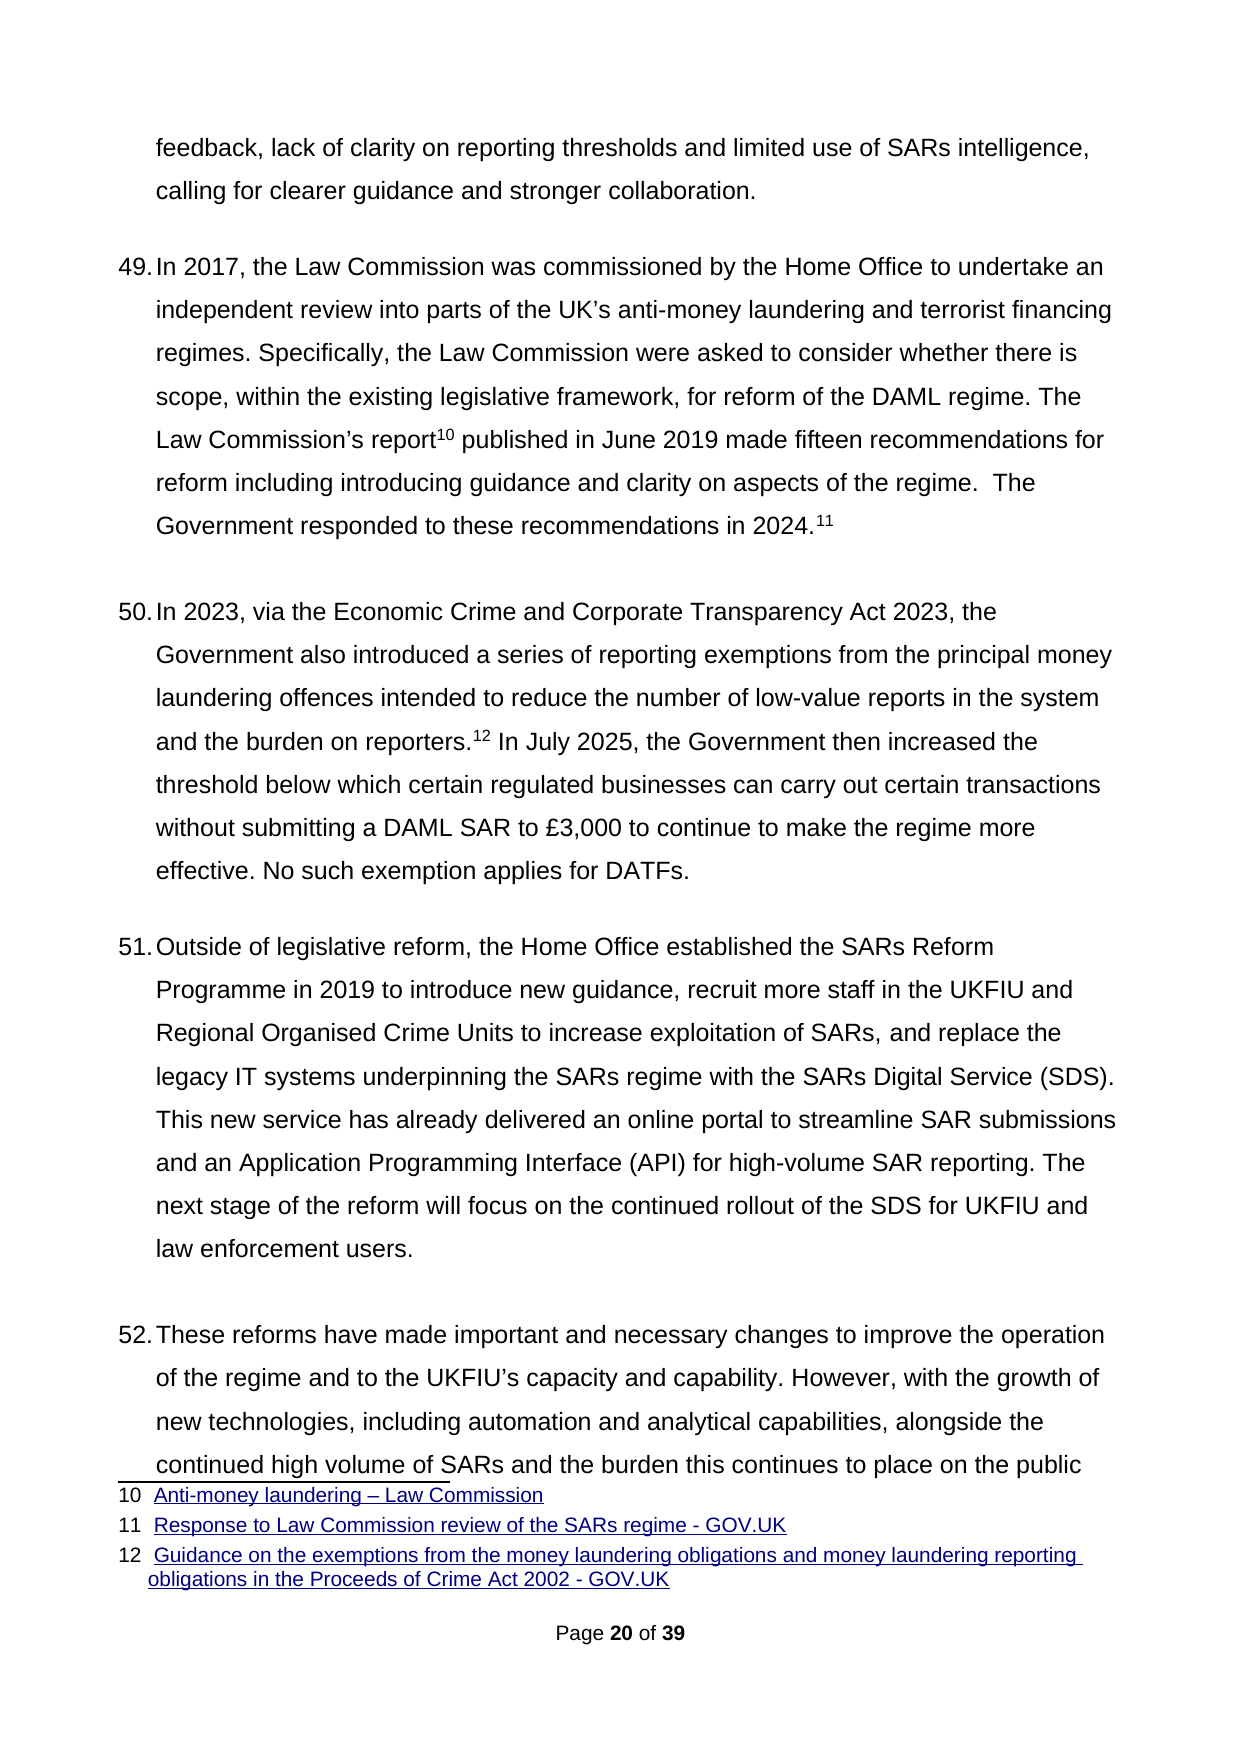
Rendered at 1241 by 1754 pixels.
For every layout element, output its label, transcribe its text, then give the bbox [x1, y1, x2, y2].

list Guidance on the exemptions from the money laundering obligations and money laundering reporting obligations in the Proceeds of Crime Act 2002 - GOV.UK [118, 1543, 1122, 1591]
list In 2023, via the Economic Crime and Corporate Transparency Act 2023, the Government also introduced a series of reporting exemptions from the principal money laundering offences intended to reduce the number of low-value reports in the system and the burden on reporters. In July 2025, the Government then increased the threshold below which certain regulated businesses can carry out certain transactions without submitting a DAML SAR to £3,000 to continue to make the regime more effective. No such exemption applies for DATFs. [118, 597, 1122, 885]
list These reforms have made important and necessary changes to improve the operation of the regime and to the UKFIU’s capacity and capability. However, with the growth of new technologies, including automation and analytical capabilities, alongside the continued high volume of SARs and the burden this continues to place on the public [118, 1320, 1122, 1478]
list Anti-money laundering – Law Commission [118, 1482, 1122, 1506]
list Response to Law Commission review of the SARs regime - GOV.UK [118, 1513, 1122, 1537]
list Outside of legislative reform, the Home Office established the SARs Reform Programme in 2019 to introduce new guidance, recruit more staff in the UKFIU and Regional Organised Crime Units to increase exploitation of SARs, and replace the legacy IT systems underpinning the SARs regime with the SARs Digital Service (SDS). This new service has already delivered an online portal to streamline SAR submissions and an Application Programming Interface (API) for high-volume SAR reporting. The next stage of the reform will focus on the continued rollout of the SDS for UKFIU and law enforcement users. [118, 932, 1122, 1263]
list In 2017, the Law Commission was commissioned by the Home Office to undertake an independent review into parts of the UK’s anti-money laundering and terrorist financing regimes. Specifically, the Law Commission were asked to consider whether there is scope, within the existing legislative framework, for reform of the DAML regime. The Law Commission’s report published in June 2019 made fifteen recommendations for reform including introducing guidance and clarity on aspects of the regime. The Government responded to these recommendations in 2024. [118, 252, 1122, 540]
list feedback, lack of clarity on reporting thresholds and limited use of SARs intelligence, calling for clearer guidance and stronger collaboration. [118, 133, 1122, 205]
